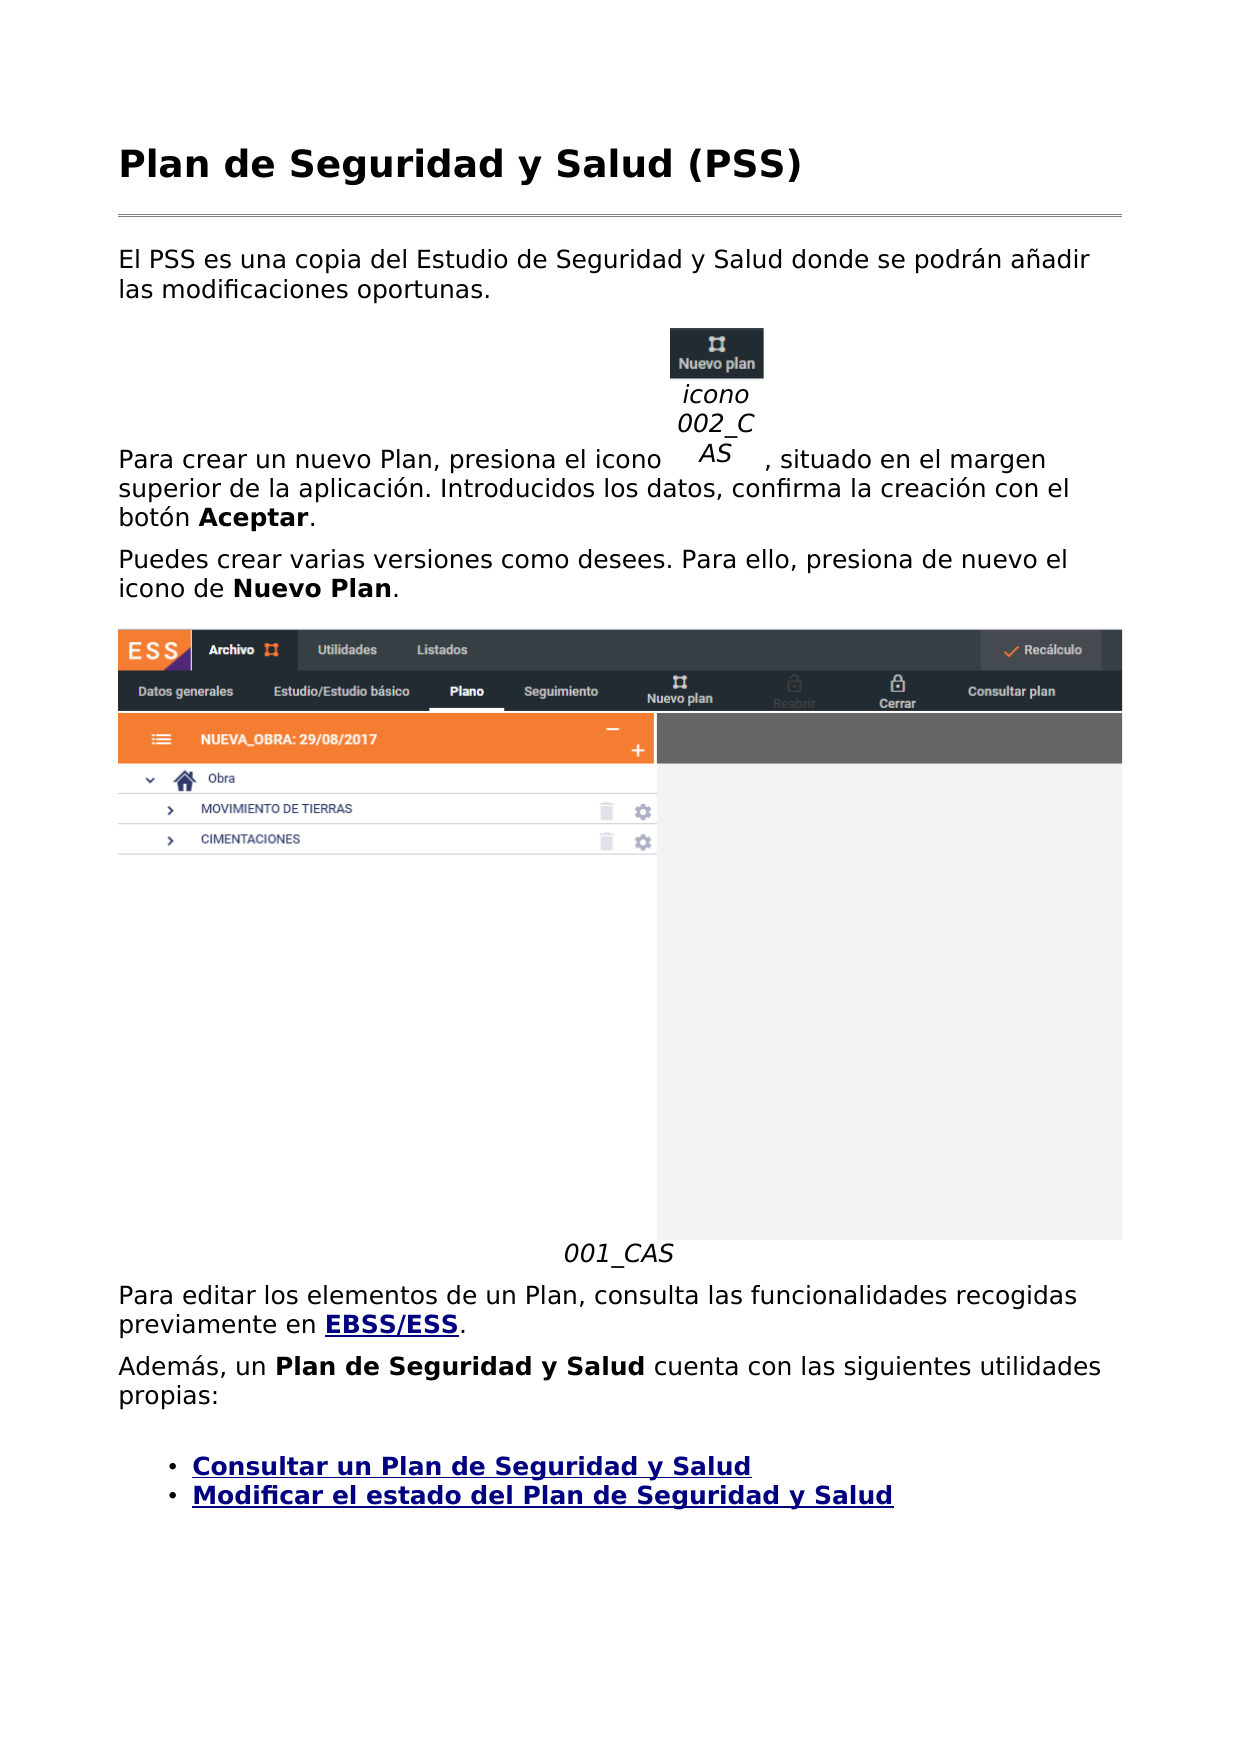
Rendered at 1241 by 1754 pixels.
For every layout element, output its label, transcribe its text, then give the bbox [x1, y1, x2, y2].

text Para crear un nuevo Plan, presiona el icono , situado en el margen superior de la aplicación. Introducidos los datos, confirma la creación con el botón Aceptar. [118, 316, 1122, 532]
picture [118, 628, 1123, 1240]
subtitle Plan de Seguridad y Salud (PSS) [118, 143, 1122, 187]
text Puedes crear varias versiones como desees. Para ello, presiona de nuevo el icono de Nuevo Plan. [118, 545, 1122, 603]
list Consultar un Plan de Seguridad y Salud [177, 1452, 1122, 1481]
text 001_CAS [118, 1240, 1122, 1268]
picture [670, 328, 764, 381]
text Para editar los elementos de un Plan, consulta las funcionalidades recogidas previamente en EBSS/ESS. [118, 1281, 1122, 1339]
text El PSS es una copia del Estudio de Seguridad y Salud donde se podrán añadir las modificaciones oportunas. [118, 246, 1122, 304]
text Además, un Plan de Seguridad y Salud cuenta con las siguientes utilidades propias: [118, 1352, 1122, 1410]
text icono 002_CAS [670, 381, 764, 468]
list Modificar el estado del Plan de Seguridad y Salud [177, 1481, 1122, 1510]
